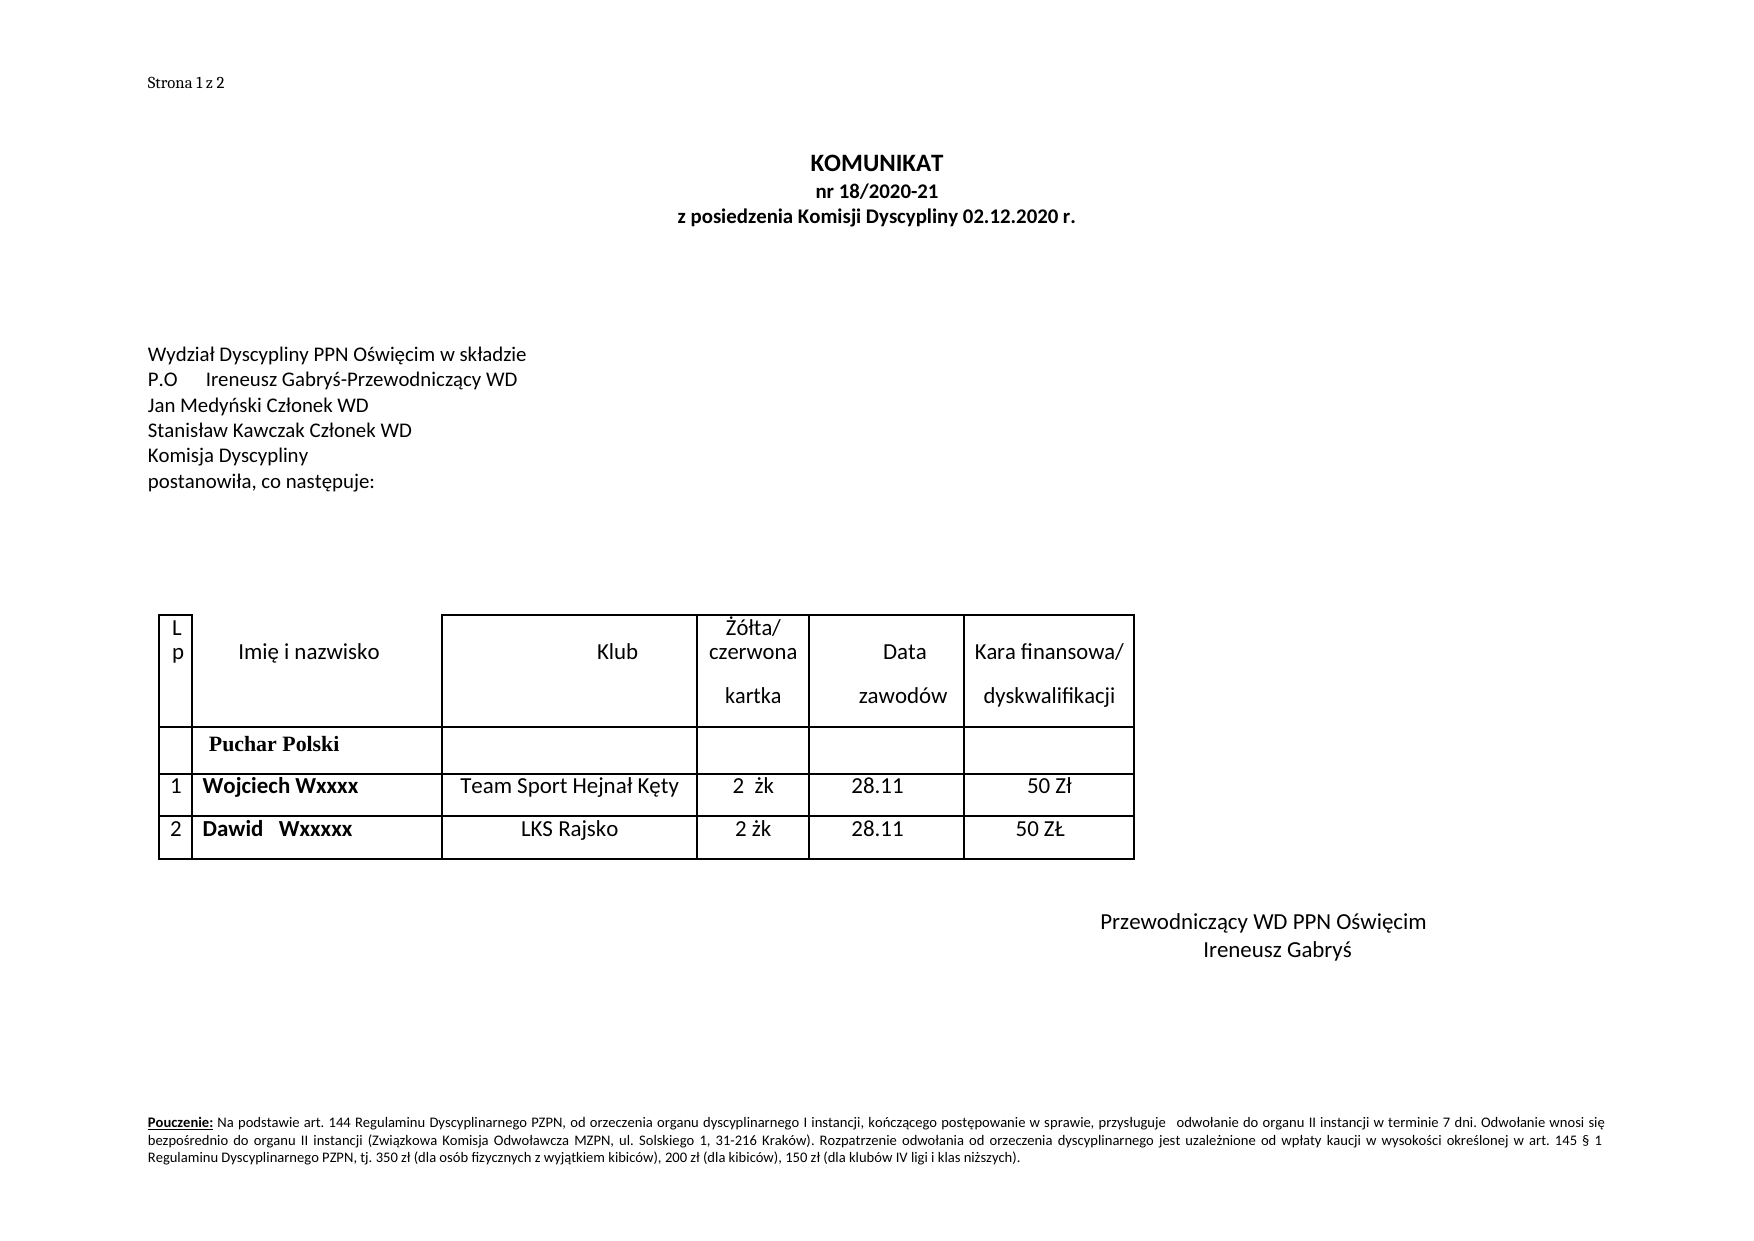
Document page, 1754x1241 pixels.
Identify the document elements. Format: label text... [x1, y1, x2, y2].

table_cell [810, 728, 963, 772]
table_header Imię i nazwisko [193, 614, 441, 681]
table_cell 2 żk [698, 775, 808, 815]
table_cell Puchar Polski [193, 728, 441, 772]
table_header Klub [443, 616, 696, 681]
table_cell 50 Zł [965, 775, 1133, 815]
table_cell 50 ZŁ [965, 817, 1133, 858]
table_cell Wojciech Wxxxx [193, 775, 441, 815]
table_cell Dawid Wxxxxx [193, 817, 441, 858]
text nr 18/2020-21 [148, 178, 1606, 203]
table_cell 28.11 [810, 817, 963, 858]
text Stanisław Kawczak Członek WD [148, 417, 1606, 443]
text z posiedzenia Komisji Dyscypliny 02.12.2020 r. [148, 203, 1606, 229]
text KOMUNIKAT [148, 148, 1606, 178]
table_cell 28.11 [810, 775, 963, 815]
table_cell [698, 728, 808, 772]
text Wydział Dyscypliny PPN Oświęcim w składzie [148, 341, 1606, 366]
table_cell dyskwalifikacji [965, 681, 1133, 726]
table_header Data [810, 616, 963, 681]
table_cell Team Sport Hejnał Kęty [443, 775, 696, 815]
table_cell [160, 728, 191, 772]
text postanowiła, co następuje: [148, 468, 1606, 493]
text Jan Medyński Członek WD [148, 392, 1606, 417]
text P.O Ireneusz Gabryś-Przewodniczący WD [148, 366, 1606, 392]
table_cell 2 żk [698, 817, 808, 858]
table_cell [443, 728, 696, 772]
table_cell LKS Rajsko [443, 817, 696, 858]
table_cell kartka [698, 681, 808, 726]
text Ireneusz Gabryś [148, 935, 1606, 963]
table_cell [443, 681, 696, 726]
table_cell [160, 681, 191, 726]
table_header Kara finansowa/ [965, 616, 1133, 681]
table_header Lp [160, 616, 191, 681]
table_cell 2 [160, 817, 191, 858]
table_cell [193, 681, 441, 726]
text Komisja Dyscypliny [148, 443, 1606, 468]
table_header Żółta/czerwona [698, 616, 808, 681]
text Przewodniczący WD PPN Oświęcim [148, 907, 1606, 935]
table_cell [965, 728, 1133, 772]
table_cell 1 [160, 775, 191, 815]
table_cell zawodów [810, 681, 963, 726]
